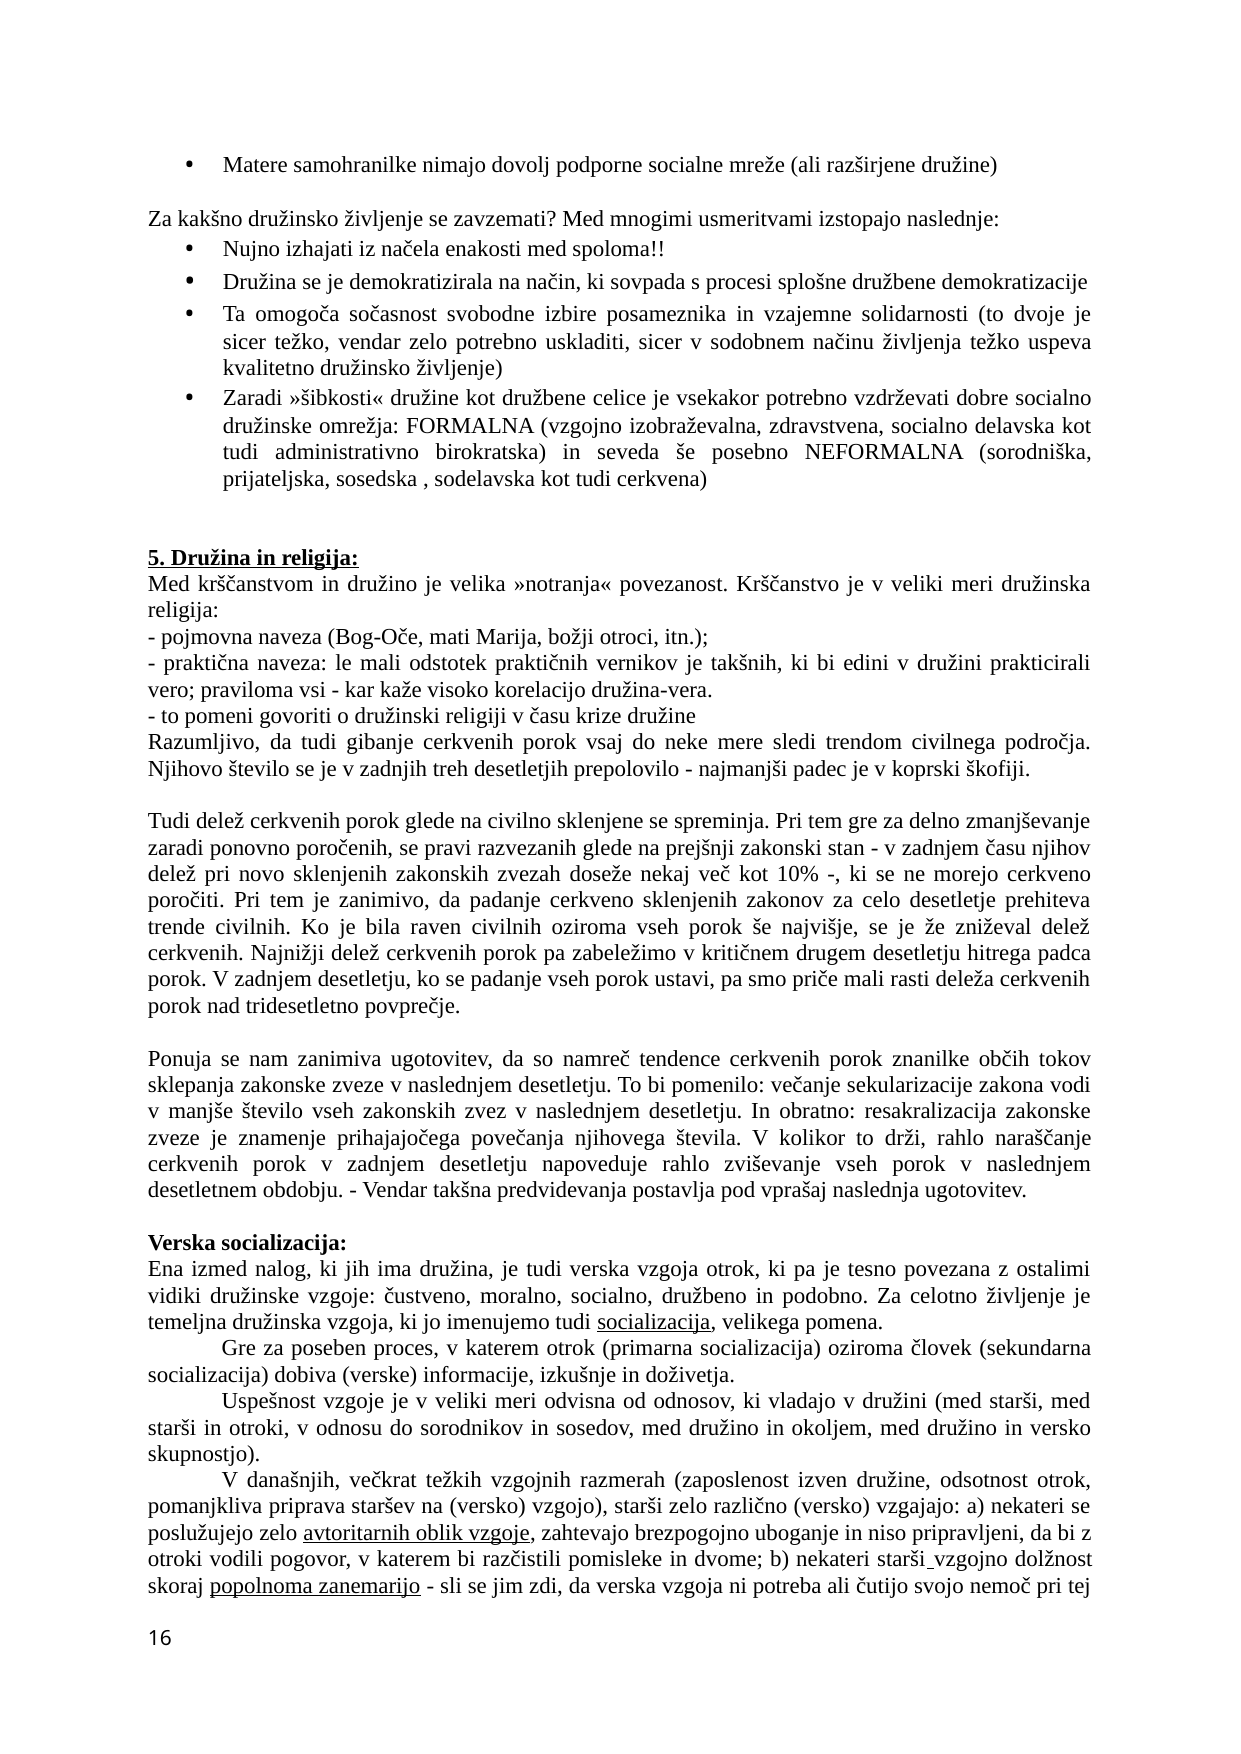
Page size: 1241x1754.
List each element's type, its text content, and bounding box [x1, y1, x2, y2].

list Matere samohranilke nimajo dovolj podporne socialne mreže (ali razširjene družine) [185, 148, 1093, 179]
subtitle 5. Družina in religija: [148, 544, 1093, 570]
text - pojmovna naveza (Bog-Oče, mati Marija, božji otroci, itn.); [148, 623, 1093, 649]
list Zaradi »šibkosti« družine kot družbene celice je vsekakor potrebno vzdrževati dobre socialno družinske omrežja: FORMALNA (vzgojno izobraževalna, zdravstvena, socialno delavska kot tudi administrativno birokratska) in seveda še posebno NEFORMALNA (sorodniška, prijateljska, sosedska , sodelavska kot tudi cerkvena) [185, 381, 1093, 491]
text Razumljivo, da tudi gibanje cerkvenih porok vsaj do neke mere sledi trendom civilnega področja. Njihovo število se je v zadnjih treh desetletjih prepolovilo - najmanjši padec je v koprski škofiji. [148, 728, 1093, 781]
text Med krščanstvom in družino je velika »notranja« povezanost. Krščanstvo je v veliki meri družinska religija: [148, 570, 1093, 623]
text Verska socializacija: [148, 1229, 1093, 1255]
text Gre za poseben proces, v katerem otrok (primarna socializacija) oziroma človek (sekundarna socializacija) dobiva (verske) informacije, izkušnje in doživetja. [148, 1334, 1093, 1387]
text Ponuja se nam zanimiva ugotovitev, da so namreč tendence cerkvenih porok znanilke občih tokov sklepanja zakonske zveze v naslednjem desetletju. To bi pomenilo: večanje sekularizacije zakona vodi v manjše število vseh zakonskih zvez v naslednjem desetletju. In obratno: resakralizacija zakonske zveze je znamenje prihajajočega povečanja njihovega števila. V kolikor to drži, rahlo naraščanje cerkvenih porok v zadnjem desetletju napoveduje rahlo zviševanje vseh porok v naslednjem desetletnem obdobju. - Vendar takšna predvidevanja postavlja pod vprašaj naslednja ugotovitev. [148, 1044, 1093, 1203]
text Ena izmed nalog, ki jih ima družina, je tudi verska vzgoja otrok, ki pa je tesno povezana z ostalimi vidiki družinske vzgoje: čustveno, moralno, socialno, družbeno in podobno. Za celotno življenje je temeljna družinska vzgoja, ki jo imenujemo tudi socializacija, velikega pomena. [148, 1255, 1093, 1334]
text - to pomeni govoriti o družinski religiji v času krize družine [148, 702, 1093, 728]
list Družina se je demokratizirala na način, ki sovpada s procesi splošne družbene demokratizacije [185, 263, 1093, 297]
text Tudi delež cerkvenih porok glede na civilno sklenjene se spreminja. Pri tem gre za delno zmanjševanje zaradi ponovno poročenih, se pravi razvezanih glede na prejšnji zakonski stan - v zadnjem času njihov delež pri novo sklenjenih zakonskih zvezah doseže nekaj več kot 10% -, ki se ne morejo cerkveno poročiti. Pri tem je zanimivo, da padanje cerkveno sklenjenih zakonov za celo desetletje prehiteva trende civilnih. Ko je bila raven civilnih oziroma vseh porok še najvišje, se je že zniževal delež cerkvenih. Najnižji delež cerkvenih porok pa zabeležimo v kritičnem drugem desetletju hitrega padca porok. V zadnjem desetletju, ko se padanje vseh porok ustavi, pa smo priče mali rasti deleža cerkvenih porok nad tridesetletno povprečje. [148, 807, 1093, 1018]
list Nujno izhajati iz načela enakosti med spoloma!! [185, 232, 1093, 263]
text - praktična naveza: le mali odstotek praktičnih vernikov je takšnih, ki bi edini v družini prakticirali vero; praviloma vsi - kar kaže visoko korelacijo družina-vera. [148, 649, 1093, 702]
text V današnjih, večkrat težkih vzgojnih razmerah (zaposlenost izven družine, odsotnost otrok, pomanjkliva priprava staršev na (versko) vzgojo), starši zelo različno (versko) vzgajajo: a) nekateri se poslužujejo zelo avtoritarnih oblik vzgoje, zahtevajo brezpogojno uboganje in niso pripravljeni, da bi z otroki vodili pogovor, v katerem bi razčistili pomisleke in dvome; b) nekateri starši vzgojno dolžnost skoraj popolnoma zanemarijo - sli se jim zdi, da verska vzgoja ni potreba ali čutijo svojo nemoč pri tej [148, 1466, 1093, 1598]
text Uspešnost vzgoje je v veliki meri odvisna od odnosov, ki vladajo v družini (med starši, med starši in otroki, v odnosu do sorodnikov in sosedov, med družino in okoljem, med družino in versko skupnostjo). [148, 1387, 1093, 1466]
text Za kakšno družinsko življenje se zavzemati? Med mnogimi usmeritvami izstopajo naslednje: [148, 205, 1093, 232]
list Ta omogoča sočasnost svobodne izbire posameznika in vzajemne solidarnosti (to dvoje je sicer težko, vendar zelo potrebno uskladiti, sicer v sodobnem načinu življenja težko uspeva kvalitetno družinsko življenje) [185, 297, 1093, 381]
